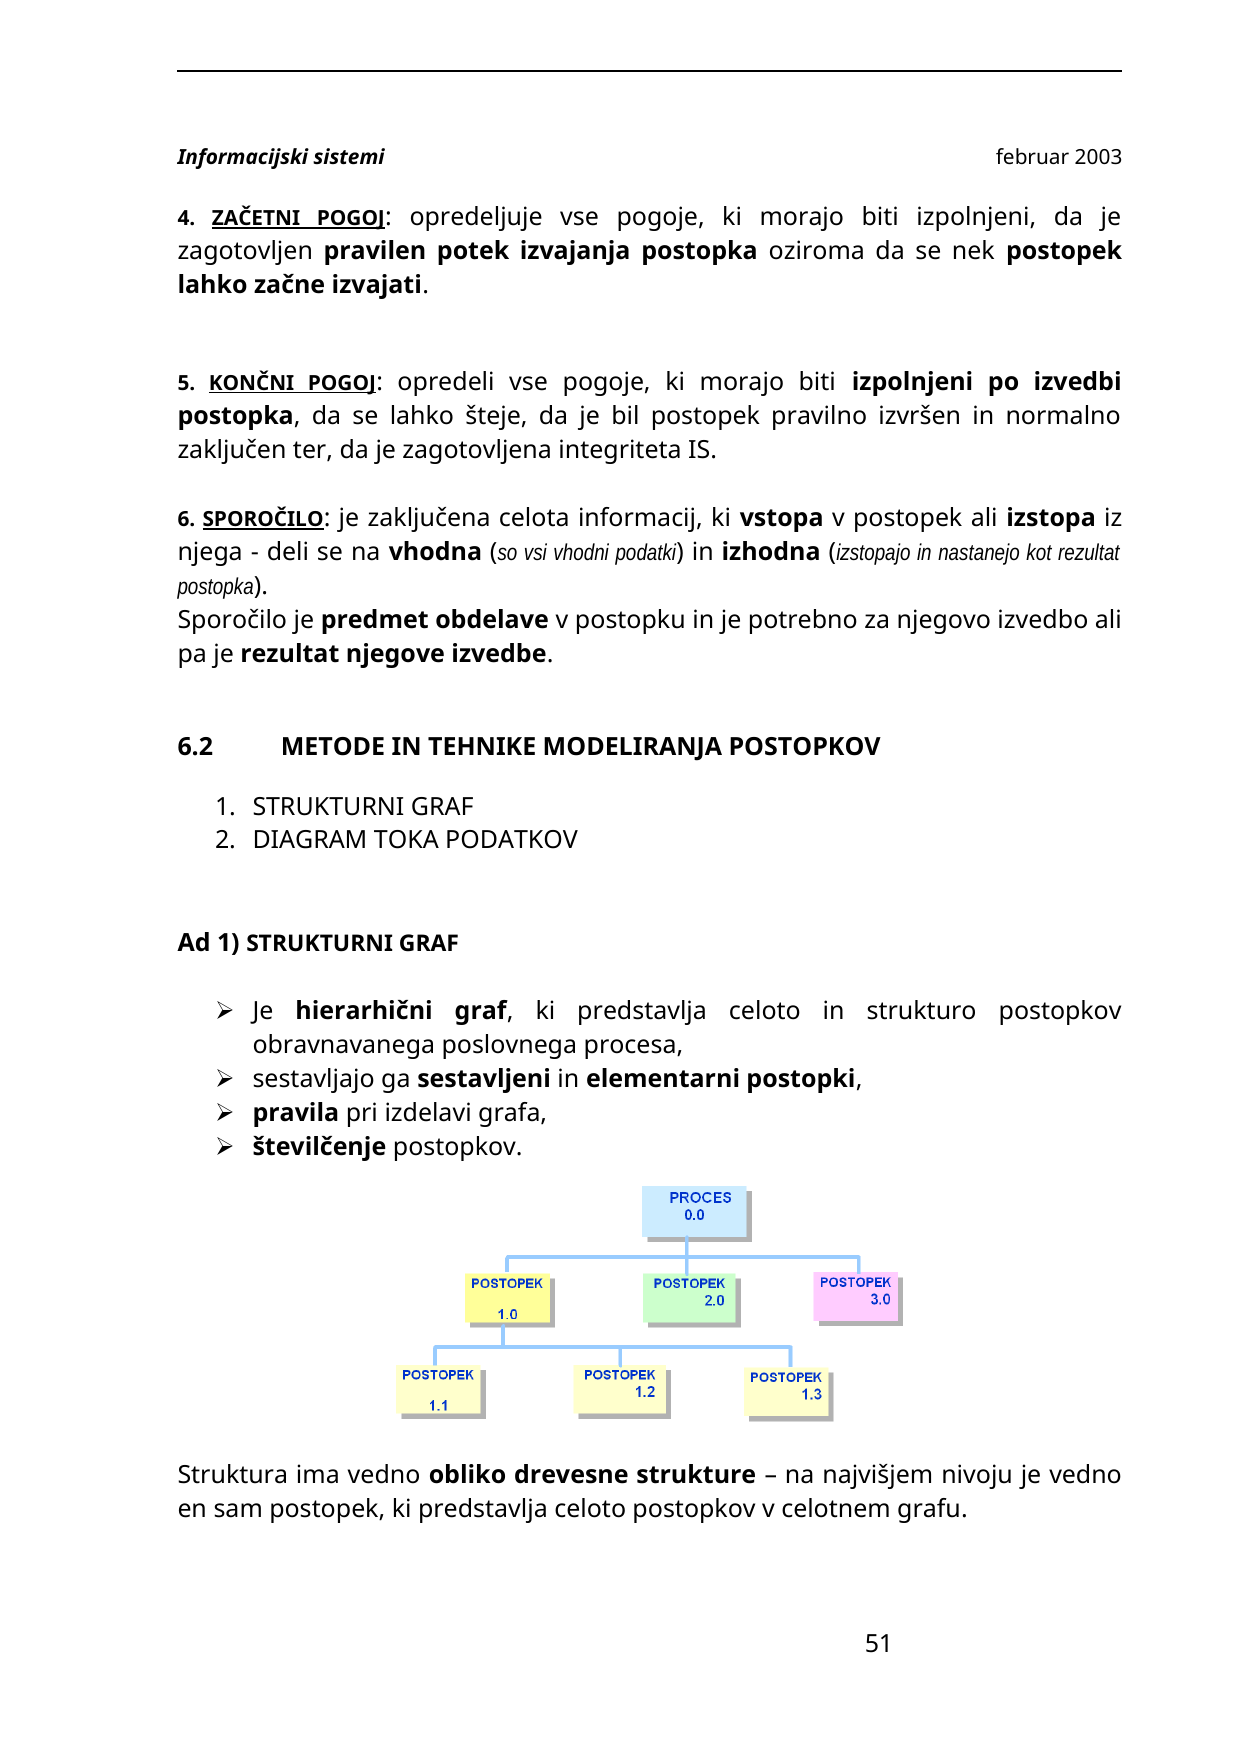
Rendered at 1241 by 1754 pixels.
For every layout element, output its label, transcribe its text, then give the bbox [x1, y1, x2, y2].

picture [392, 1171, 908, 1448]
subtitle METODE IN TEHNIKE MODELIRANJA POSTOPKOV [177, 729, 1122, 763]
list pravila pri izdelavi grafa, [215, 1095, 1122, 1129]
text 5. KONČNI POGOJ: opredeli vse pogoje, ki morajo biti izpolnjeni po izvedbi postopka, da se lahko šteje, da je bil postopek pravilno izvršen in normalno zaključen ter, da je zagotovljena integriteta IS. [177, 363, 1122, 466]
text Ad 1) STRUKTURNI GRAF [177, 924, 1122, 958]
text Sporočilo je predmet obdelave v postopku in je potrebno za njegovo izvedbo ali pa je rezultat njegove izvedbe. [177, 602, 1122, 670]
list STRUKTURNI GRAF [215, 788, 1122, 822]
list Je hierarhični graf, ki predstavlja celoto in strukturo postopkov obravnavanega poslovnega procesa, [215, 992, 1122, 1061]
text Struktura ima vedno obliko drevesne strukture – na najvišjem nivoju je vedno en sam postopek, ki predstavlja celoto postopkov v celotnem grafu. [177, 1457, 1122, 1525]
text 4. ZAČETNI POGOJ: opredeljuje vse pogoje, ki morajo biti izpolnjeni, da je zagotovljen pravilen potek izvajanja postopka oziroma da se nek postopek lahko začne izvajati. [177, 199, 1122, 301]
list DIAGRAM TOKA PODATKOV [215, 822, 1122, 856]
text 6. SPOROČILO: je zaključena celota informacij, ki vstopa v postopek ali izstopa iz njega - deli se na vhodna (so vsi vhodni podatki) in izhodna (izstopajo in nastanejo kot rezultat postopka). [177, 500, 1122, 602]
list sestavljajo ga sestavljeni in elementarni postopki, [215, 1061, 1122, 1095]
list številčenje postopkov. [215, 1129, 1122, 1163]
